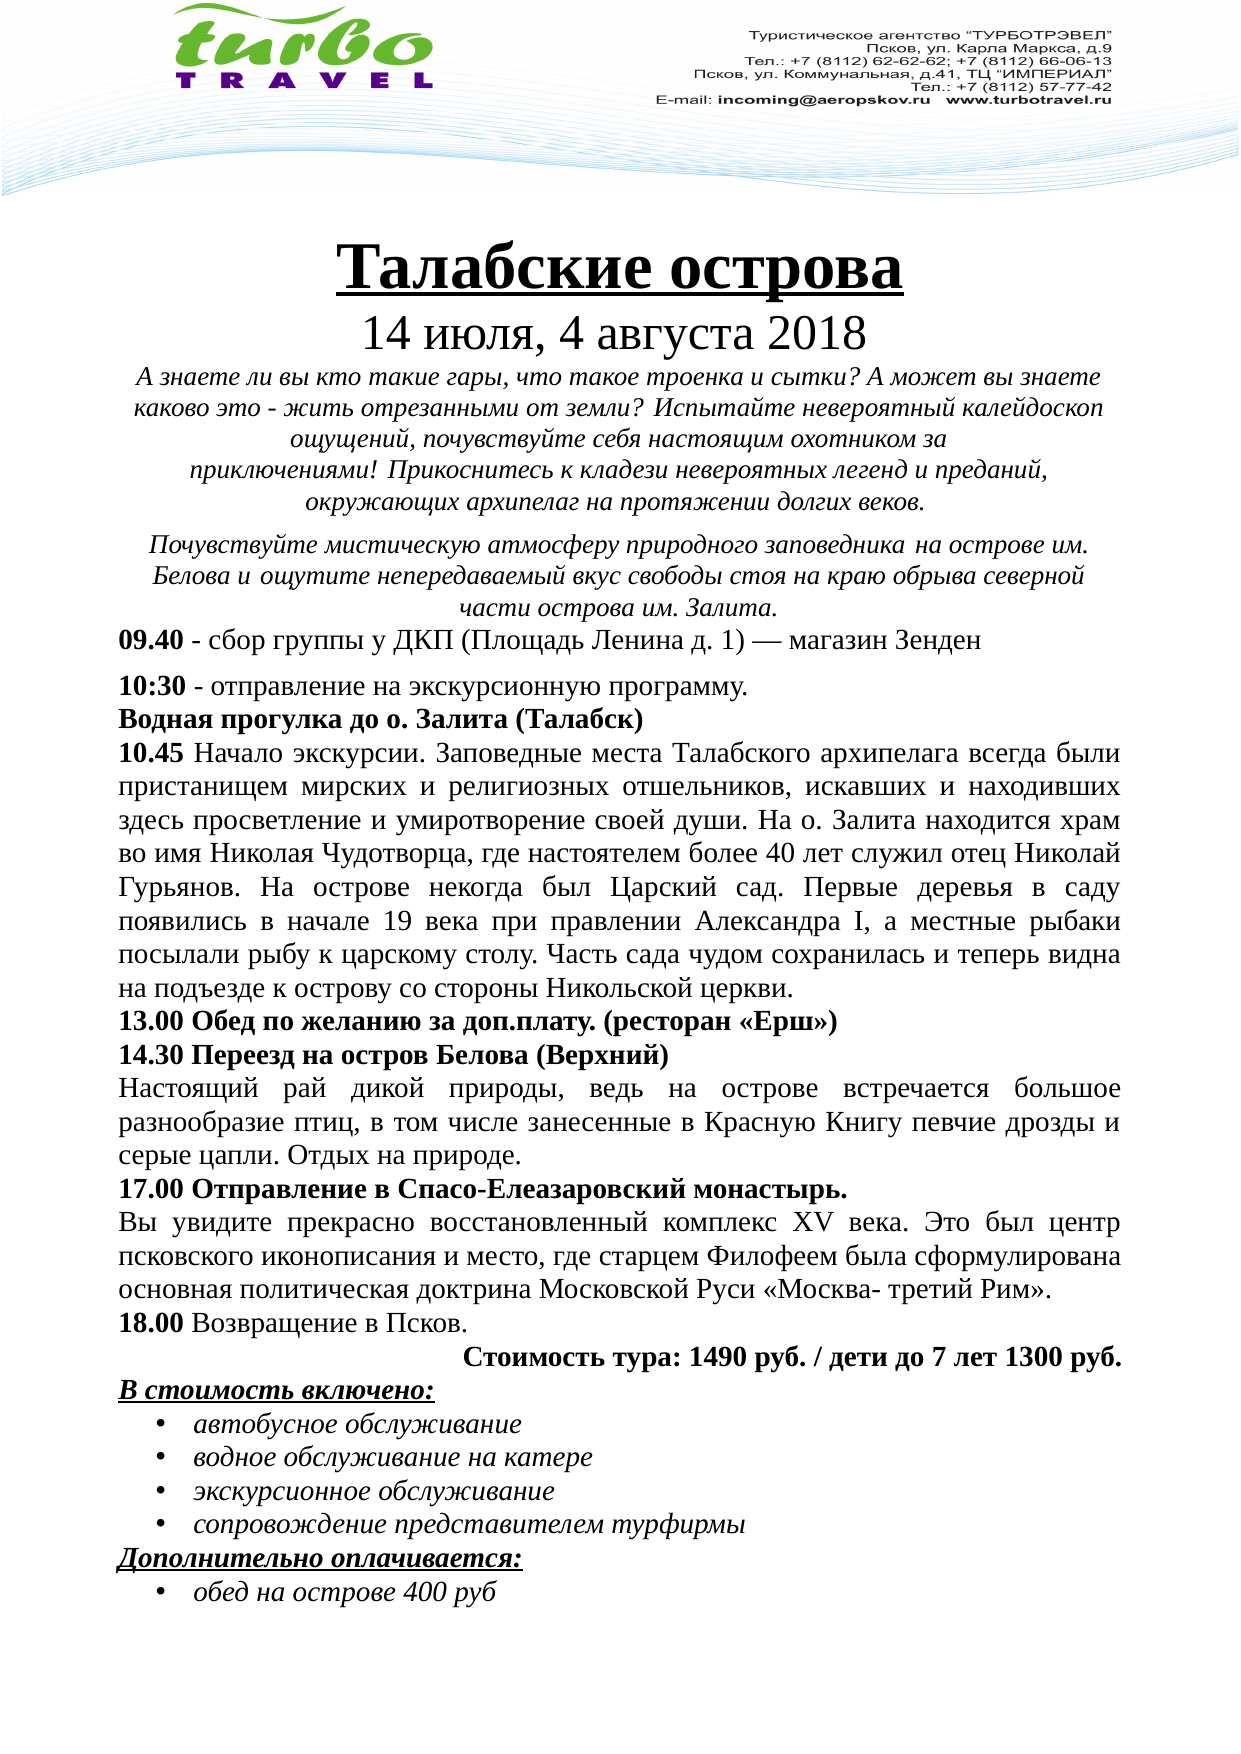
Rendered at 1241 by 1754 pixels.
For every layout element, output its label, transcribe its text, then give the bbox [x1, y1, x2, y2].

text Водная прогулка до о. Залита (Талабск) [118, 701, 1122, 735]
list обед на острове 400 руб [156, 1574, 1122, 1607]
list автобусное обслуживание [156, 1406, 1122, 1439]
text 14.30 Переезд на остров Белова (Верхний) [118, 1037, 1122, 1070]
text 14 июля, 4 августа 2018 [118, 303, 1122, 360]
text 13.00 Обед по желанию за доп.плату. (ресторан «Ерш») [118, 1003, 1122, 1037]
list сопровождение представителем турфирмы [156, 1507, 1122, 1540]
text Талабские острова [118, 226, 1122, 303]
text 10.45 Начало экскурсии. Заповедные места Талабского архипелага всегда были пристанищем мирских и религиозных отшельников, искавших и находивших здесь просветление и умиротворение своей души. На о. Залита находится храм во имя Николая Чудотворца, где настоятелем более 40 лет служил отец Николай Гурьянов. На острове некогда был Царский сад. Первые деревья в саду появились в начале 19 века при правлении Александра I, а местные рыбаки посылали рыбу к царскому столу. Часть сада чудом сохранилась и теперь видна на подъезде к острову со стороны Никольской церкви. [118, 735, 1122, 1003]
text Почувствуйте мистическую атмосферу природного заповедника на острове им. Белова и ощутите непередаваемый вкус свободы стоя на краю обрыва северной части острова им. Залита. [118, 528, 1122, 622]
text Вы увидите прекрасно восстановленный комплекс XV века. Это был центр псковского иконописания и место, где старцем Филофеем была сформулирована основная политическая доктрина Московской Руси «Москва- третий Рим». [118, 1204, 1122, 1305]
list водное обслуживание на катере [156, 1439, 1122, 1473]
text 18.00 Возвращение в Псков. [118, 1305, 1122, 1339]
text Настоящий рай дикой природы, ведь на острове встречается большое разнообразие птиц, в том числе занесенные в Красную Книгу певчие дрозды и серые цапли. Отдых на природе. [118, 1070, 1122, 1171]
text 09.40 - сбор группы у ДКП (Площадь Ленина д. 1) — магазин Зенден [118, 622, 1122, 655]
text Стоимость тура: 1490 руб. / дети до 7 лет 1300 руб. [118, 1339, 1122, 1372]
list экскурсионное обслуживание [156, 1473, 1122, 1507]
text Дополнительно оплачивается: [118, 1540, 1122, 1574]
text А знаете ли вы кто такие гары, что такое троенка и сытки? А может вы знаете каково это - жить отрезанными от земли? Испытайте невероятный калейдоскоп ощущений, почувствуйте себя настоящим охотником за приключениями! Прикоснитесь к кладези невероятных легенд и преданий, окружающих архипелаг на протяжении долгих веков. [118, 360, 1122, 516]
text В стоимость включено: [118, 1372, 1122, 1406]
text 17.00 Отправление в Спасо-Елеазаровский монастырь. [118, 1171, 1122, 1204]
picture [2, 3, 1239, 196]
text 10:30 - отправление на экскурсионную программу. [118, 668, 1122, 701]
